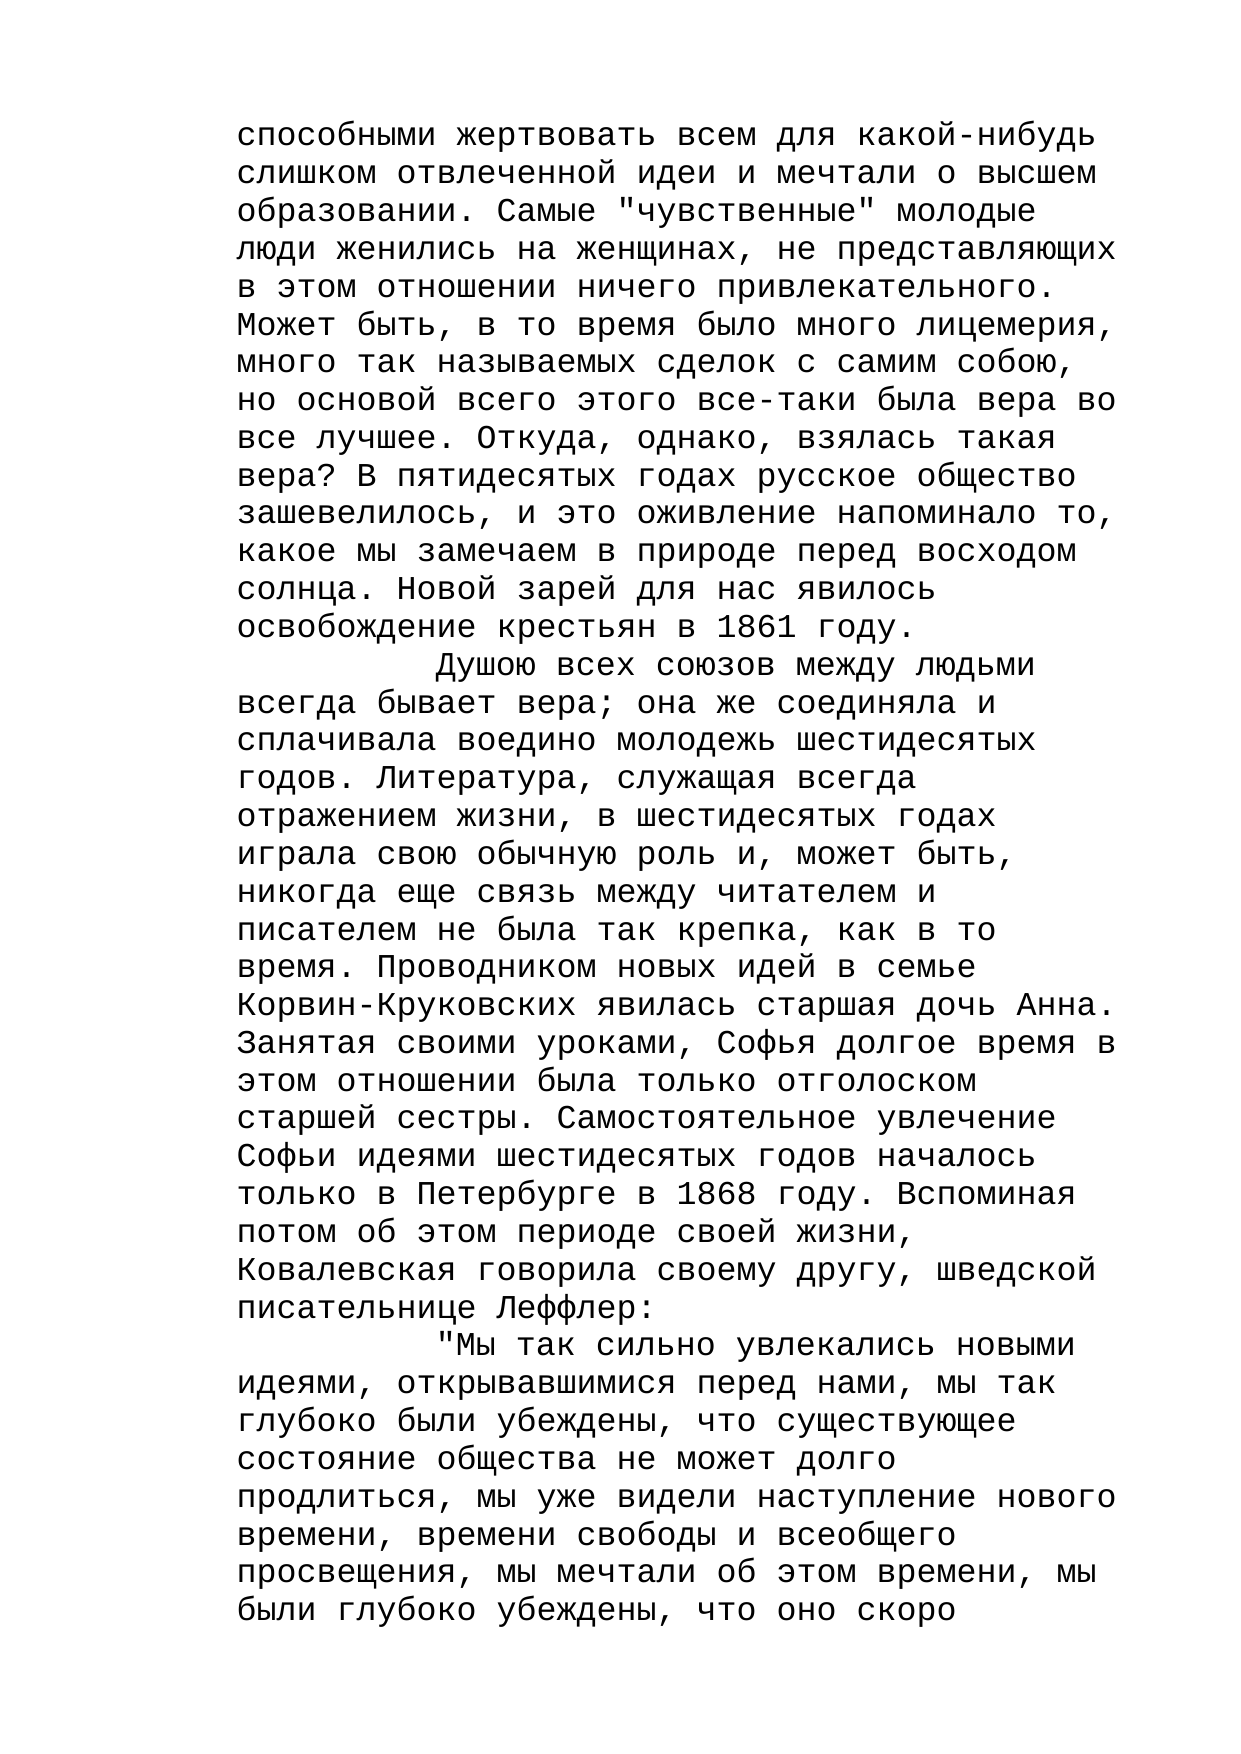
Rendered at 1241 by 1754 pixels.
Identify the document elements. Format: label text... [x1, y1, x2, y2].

text Душою всех союзов между людьми всегда бывает вера; она же соединяла и сплачивала воедино молодежь шестидесятых годов. Литература, служащая всегда отражением жизни, в шестидесятых годах играла свою обычную роль и, может быть, никогда еще связь между читателем и писателем не была так крепка, как в то время. Проводником новых идей в семье Корвин-Круковских явилась старшая дочь Анна. Занятая своими уроками, Софья долгое время в этом отношении была только отголоском старшей сестры. Самостоятельное увлечение Софьи идеями шестидесятых годов началось только в Петербурге в 1868 году. Вспоминая потом об этом периоде своей жизни, Ковалевская говорила своему другу, шведской писательнице Леффлер: [236, 647, 1122, 1328]
text способными жертвовать всем для какой-нибудь слишком отвлеченной идеи и мечтали о высшем образовании. Самые "чувственные" молодые люди женились на женщинах, не представляющих в этом отношении ничего привлекательного. Может быть, в то время было много лицемерия, много так называемых сделок с самим собою, но основой всего этого все-таки была вера во все лучшее. Откуда, однако, взялась такая вера? В пятидесятых годах русское общество зашевелилось, и это оживление напоминало то, какое мы замечаем в природе перед восходом солнца. Новой зарей для нас явилось освобождение крестьян в 1861 году. [236, 118, 1122, 647]
text "Мы так сильно увлекались новыми идеями, открывавшимися перед нами, мы так глубоко были убеждены, что существующее состояние общества не может долго продлиться, мы уже видели наступление нового времени, времени свободы и всеобщего просвещения, мы мечтали об этом времени, мы были глубоко убеждены, что оно скоро [236, 1328, 1122, 1631]
